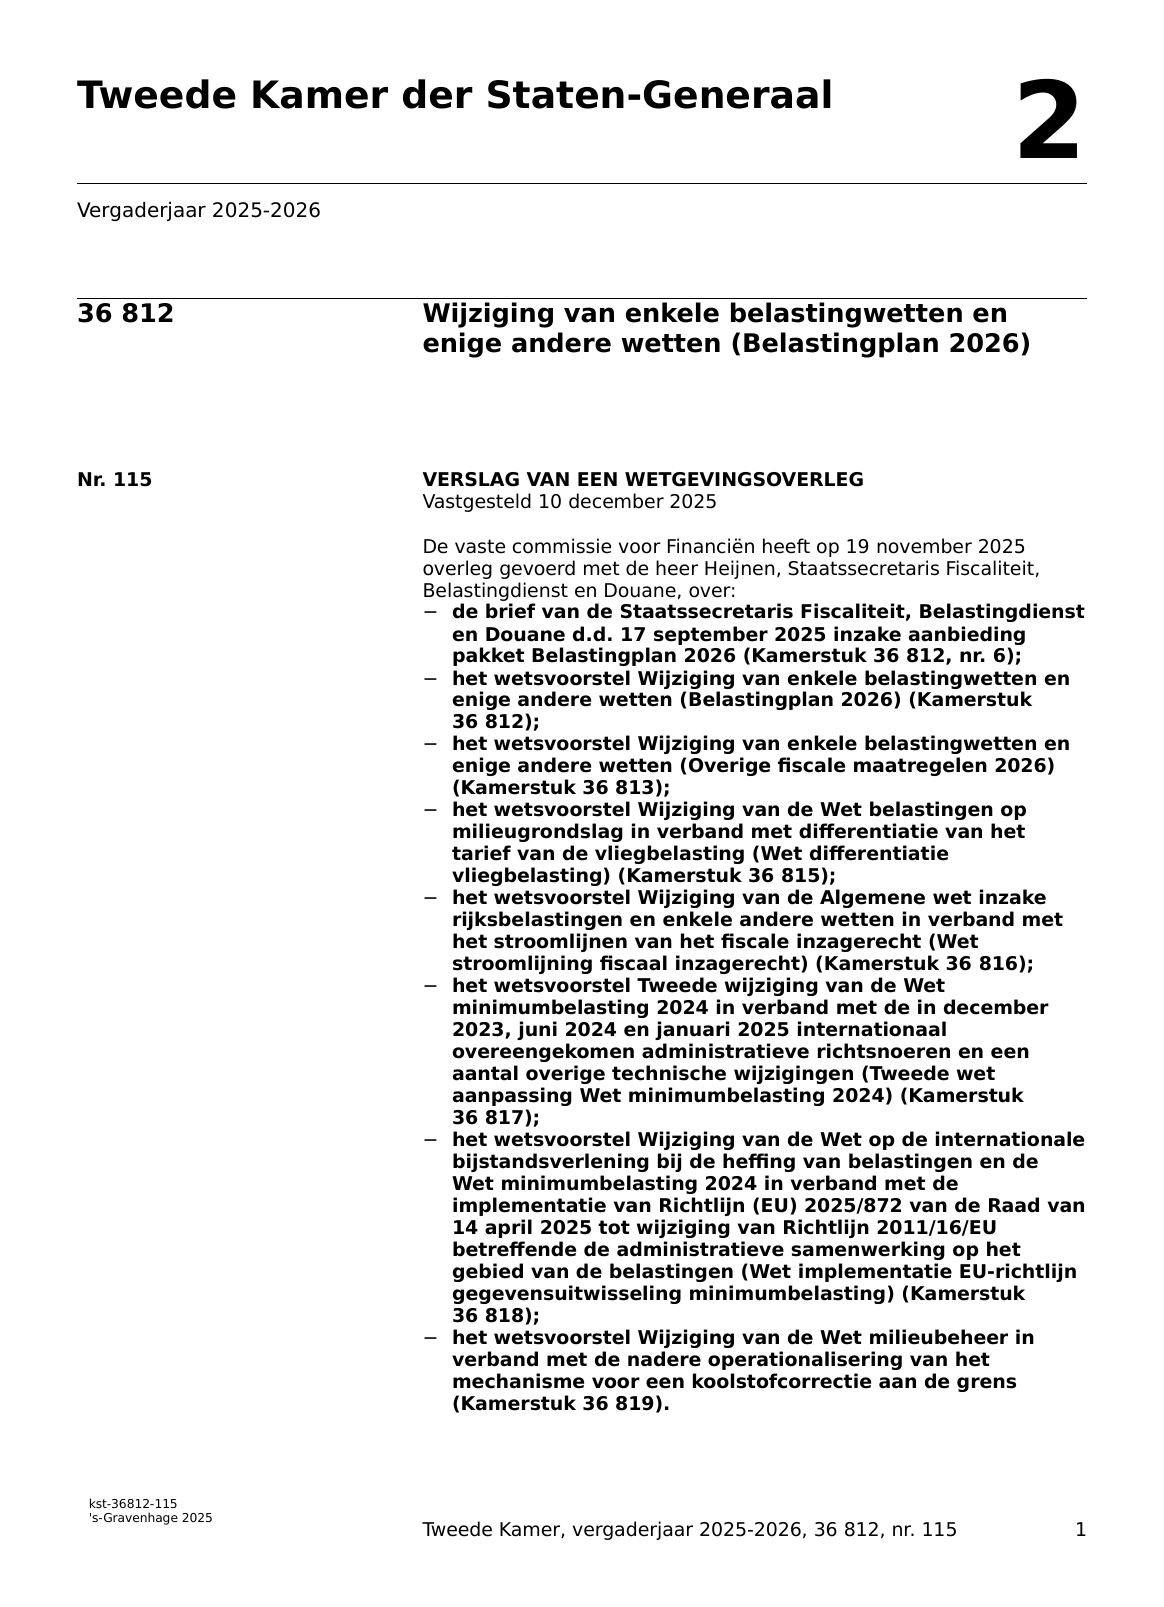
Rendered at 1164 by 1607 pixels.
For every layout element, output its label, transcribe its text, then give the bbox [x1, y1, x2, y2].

text Vastgesteld 10 december 2025 [422, 491, 1087, 513]
text 's-Gravenhage 2025 [88, 1511, 323, 1525]
text − het wetsvoorstel Wijziging van enkele belastingwetten en enige andere wetten (Overige fiscale maatregelen 2026) (Kamerstuk 36 813); [422, 733, 1087, 799]
text − het wetsvoorstel Wijziging van de Algemene wet inzake rijksbelastingen en enkele andere wetten in verband met het stroomlijnen van het fiscale inzagerecht (Wet stroomlijning fiscaal inzagerecht) (Kamerstuk 36 816); [422, 887, 1087, 975]
text − het wetsvoorstel Tweede wijziging van de Wet minimumbelasting 2024 in verband met de in december 2023, juni 2024 en januari 2025 internationaal overeengekomen administratieve richtsnoeren en een aantal overige technische wijzigingen (Tweede wet aanpassing Wet minimumbelasting 2024) (Kamerstuk 36 817); [422, 975, 1087, 1129]
subtitle Nr. 115 VERSLAG VAN EEN WETGEVINGSOVERLEG [77, 469, 1087, 491]
table_header 2 [886, 59, 1087, 183]
text − de brief van de Staatssecretaris Fiscaliteit, Belastingdienst en Douane d.d. 17 september 2025 inzake aanbieding pakket Belastingplan 2026 (Kamerstuk 36 812, nr. 6); [422, 601, 1087, 667]
text kst-36812-115 [88, 1497, 323, 1511]
text − het wetsvoorstel Wijziging van de Wet milieubeheer in verband met de nadere operationalisering van het mechanisme voor een koolstofcorrectie aan de grens (Kamerstuk 36 819). [422, 1327, 1087, 1415]
text − het wetsvoorstel Wijziging van de Wet op de internationale bijstandsverlening bij de heffing van belastingen en de Wet minimumbelasting 2024 in verband met de implementatie van Richtlijn (EU) 2025/872 van de Raad van 14 april 2025 tot wijziging van Richtlijn 2011/16/EU betreffende de administratieve samenwerking op het gebied van de belastingen (Wet implementatie EU-richtlijn gegevensuitwisseling minimumbelasting) (Kamerstuk 36 818); [422, 1129, 1087, 1327]
table_header Tweede Kamer der Staten-Generaal [77, 59, 886, 183]
text − het wetsvoorstel Wijziging van enkele belastingwetten en enige andere wetten (Belastingplan 2026) (Kamerstuk 36 812); [422, 667, 1087, 733]
table_cell Vergaderjaar 2025-2026 [77, 184, 1087, 298]
text − het wetsvoorstel Wijziging van de Wet belastingen op milieugrondslag in verband met differentiatie van het tarief van de vliegbelasting (Wet differentiatie vliegbelasting) (Kamerstuk 36 815); [422, 799, 1087, 887]
subtitle 36 812 Wijziging van enkele belastingwetten en enige andere wetten (Belastingplan 2026) [77, 299, 1087, 358]
text De vaste commissie voor Financiën heeft op 19 november 2025 overleg gevoerd met de heer Heijnen, Staatssecretaris Fiscaliteit, Belastingdienst en Douane, over: [422, 536, 1087, 601]
